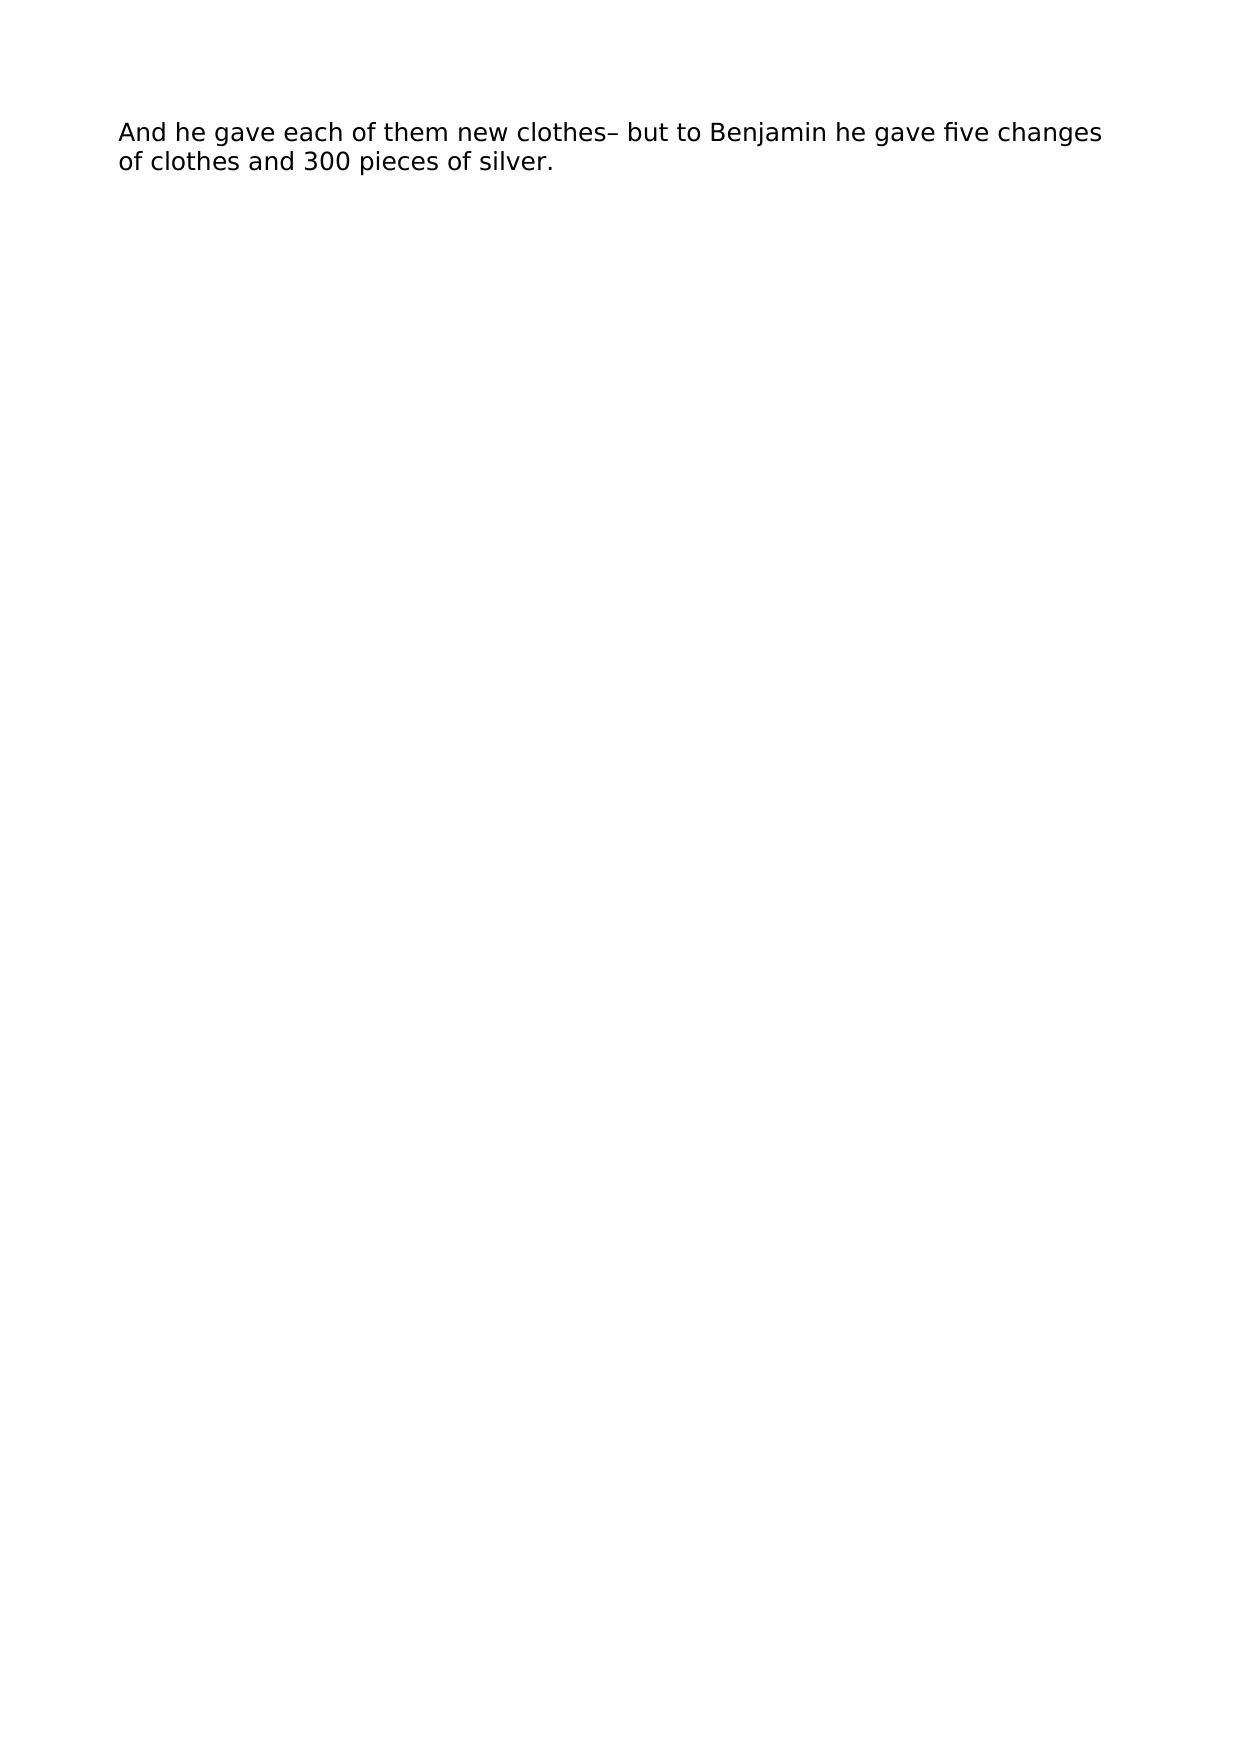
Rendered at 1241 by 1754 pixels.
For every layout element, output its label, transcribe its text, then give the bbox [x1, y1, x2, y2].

text And he gave each of them new clothes– but to Benjamin he gave five changes of clothes and 300 pieces of silver. [118, 118, 1122, 176]
